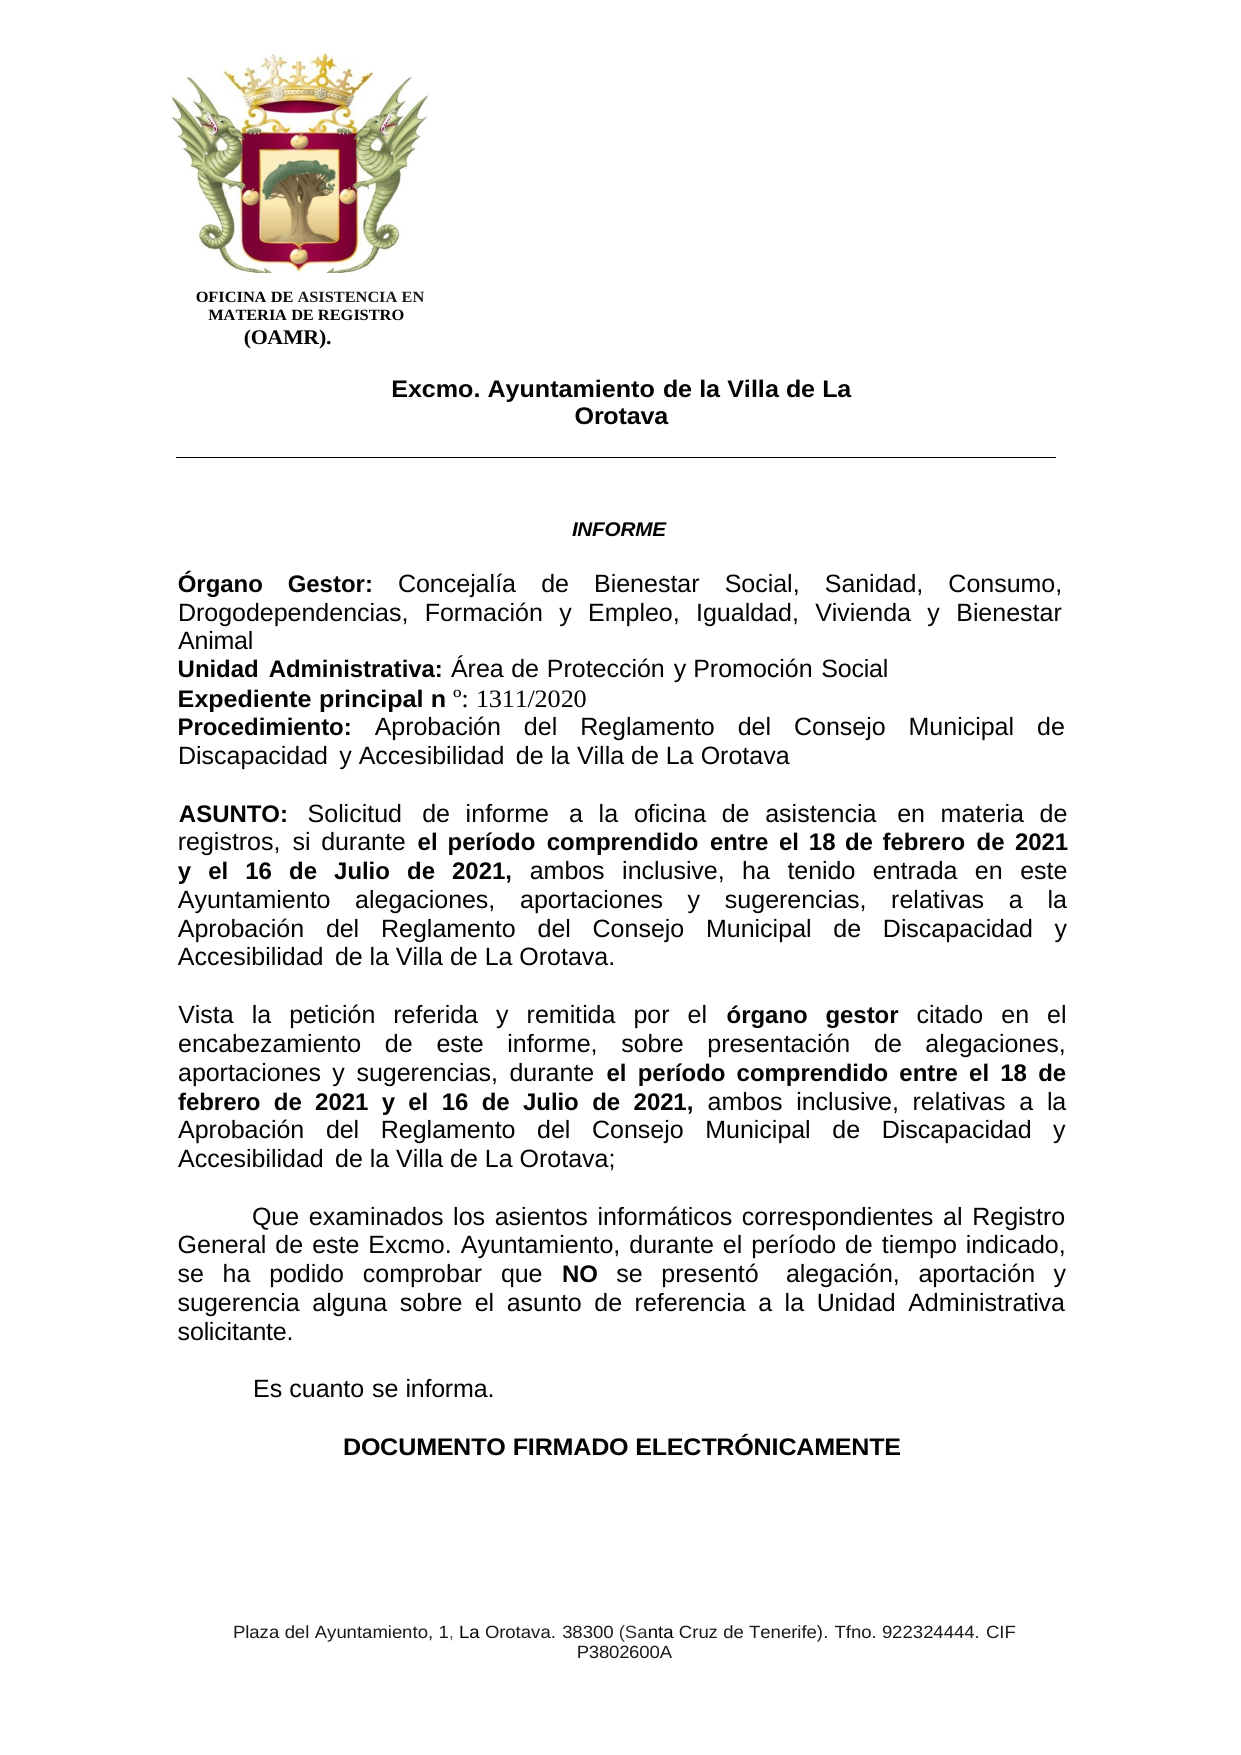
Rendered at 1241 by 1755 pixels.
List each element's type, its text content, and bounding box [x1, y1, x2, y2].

text Vista la petición referida y remitida por el órgano gestor citado en el encabezamiento de este informe, sobre presentación de alegaciones, aportaciones y sugerencias, durante el período comprendido entre el 18 de febrero de 2021 y el 16 de Julio de 2021, ambos inclusive, relativas a la Aprobación del Reglamento del Consejo Municipal de Discapacidad y Accesibilidad de la Villa de La Orotava; [178, 1000, 1067, 1173]
text INFORME [339, 518, 901, 540]
text OFICINA DE ASISTENCIA EN MATERIA DE REGISTRO [196, 287, 502, 324]
text Que examinados los asientos informáticos correspondientes al Registro General de este Excmo. Ayuntamiento, durante el período de tiempo indicado, se ha podido comprobar que NO se presentó alegación, aportación y sugerencia alguna sobre el asunto de referencia a la Unidad Administrativa solicitante. [177, 1202, 1067, 1345]
text DOCUMENTO FIRMADO ELECTRÓNICAMENTE [180, 1433, 1064, 1461]
text Excmo. Ayuntamiento de la Villa de La Orotava [341, 375, 901, 430]
text Es cuanto se informa. [253, 1374, 1071, 1403]
text ASUNTO: Solicitud de informe a la oficina de asistencia en materia de registros, si durante el período comprendido entre el 18 de febrero de 2021 y el 16 de Julio de 2021, ambos inclusive, ha tenido entrada en este Ayuntamiento alegaciones, aportaciones y sugerencias, relativas a la Aprobación del Reglamento del Consejo Municipal de Discapacidad y Accesibilidad de la Villa de La Orotava. [178, 798, 1068, 971]
text Órgano Gestor: Concejalía de Bienestar Social, Sanidad, Consumo, Drogodependencias, Formación y Empleo, Igualdad, Vivienda y Bienestar Animal [178, 569, 1063, 655]
text Plaza del Ayuntamiento, 1, La Orotava. 38300 (Santa Cruz de Tenerife). Tfno. 922324444. CIF P3802600A [184, 1622, 1064, 1663]
text Unidad Administrativa: Área de Protección y Promoción Social [177, 655, 1197, 684]
text (OAMR). [243, 325, 1197, 349]
text Procedimiento: Aprobación del Reglamento del Consejo Municipal de Discapacidad y Accesibilidad de la Villa de La Orotava [177, 713, 1066, 769]
text Expediente principal n º: 1311/2020 [177, 684, 1197, 713]
